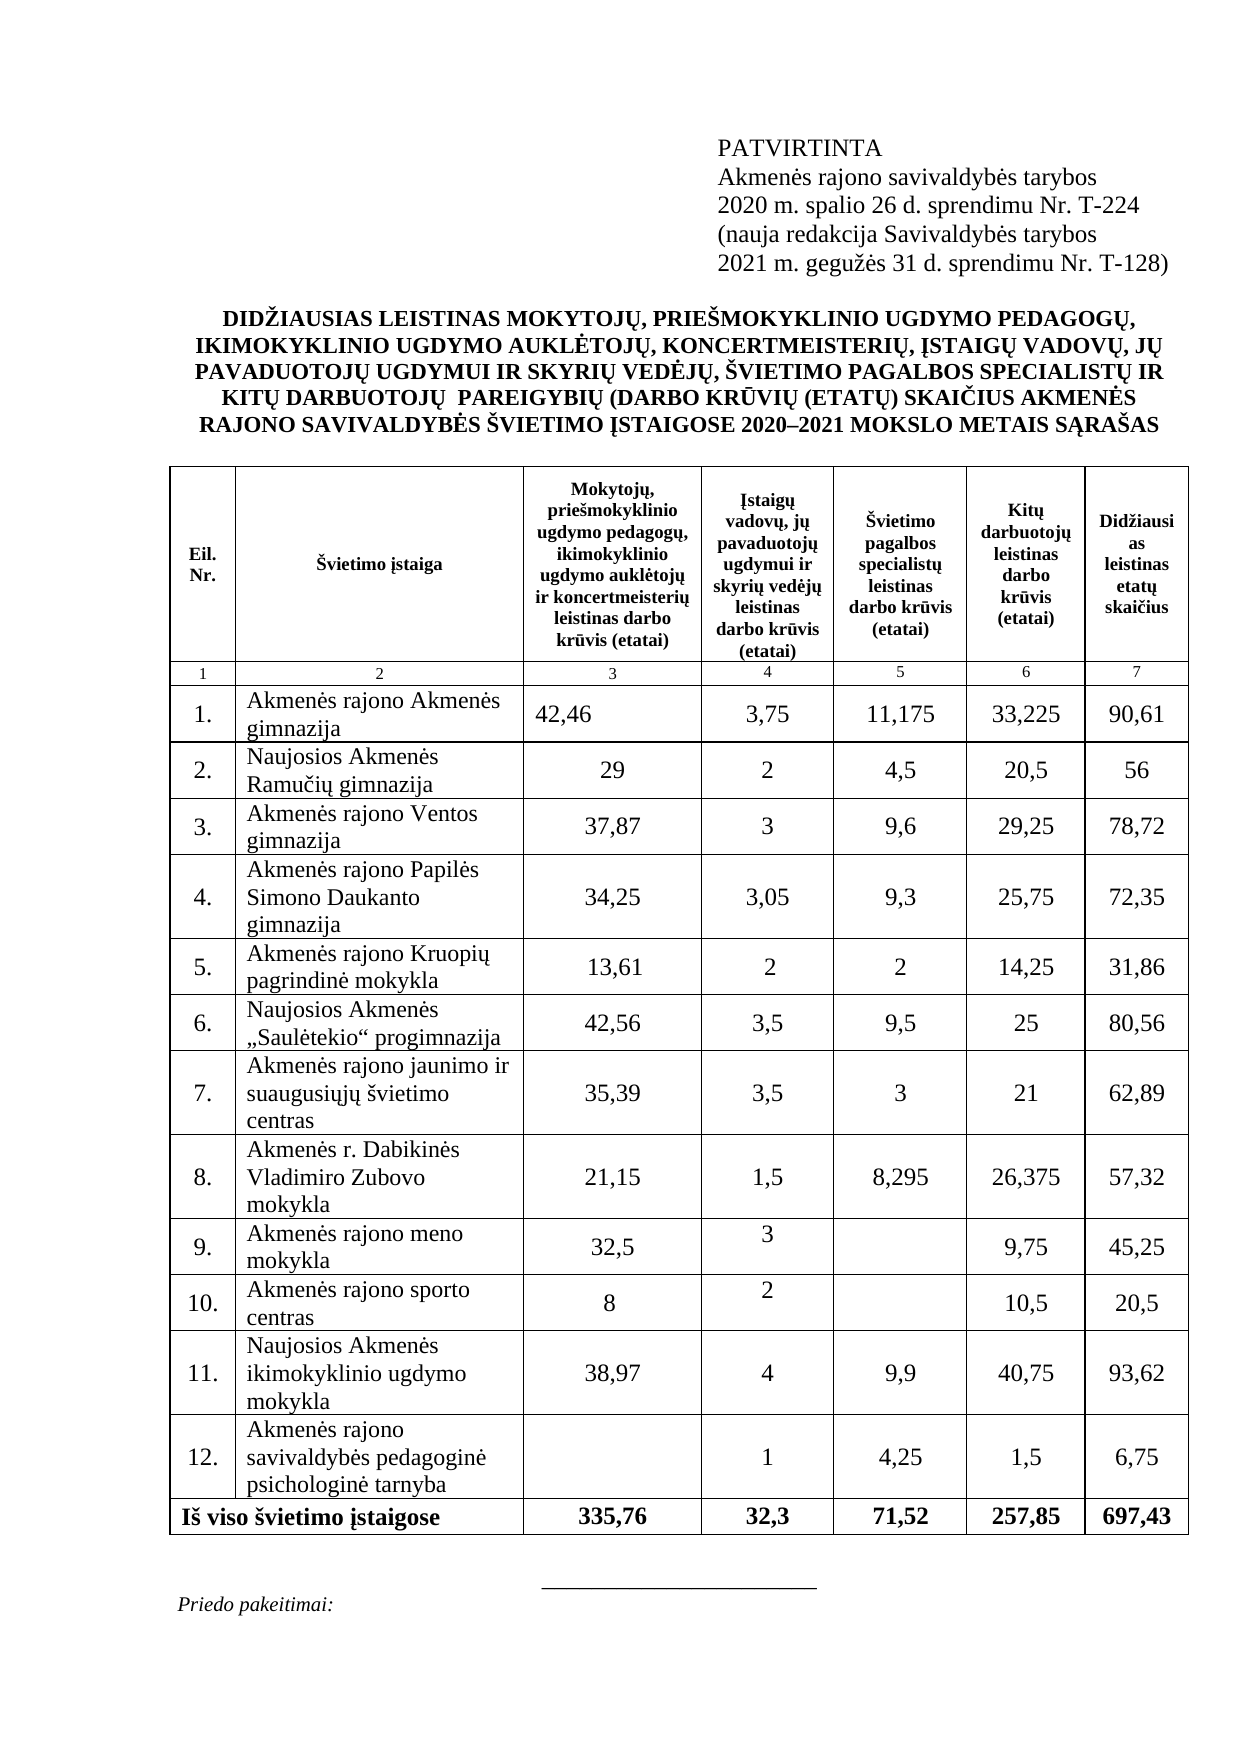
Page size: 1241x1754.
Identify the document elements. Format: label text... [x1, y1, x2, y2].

table_cell 42,56 [524, 995, 701, 1050]
table_cell 9,6 [834, 799, 966, 854]
table_cell 8. [171, 1135, 235, 1218]
table_cell 25 [967, 995, 1084, 1050]
table_cell 3 [834, 1051, 966, 1134]
text Priedo pakeitimai: [177, 1592, 1181, 1616]
table_cell 1 [702, 1415, 833, 1498]
table_cell 90,61 [1086, 686, 1188, 741]
table_cell 40,75 [967, 1331, 1084, 1414]
table_cell 33,225 [967, 686, 1084, 741]
table_cell 34,25 [524, 855, 701, 938]
table_cell 20,5 [967, 743, 1084, 798]
table_cell 11,175 [834, 686, 966, 741]
table_cell 56 [1086, 743, 1188, 798]
table_cell 2 [702, 1275, 833, 1330]
text (nauja redakcija Savivaldybės tarybos [717, 219, 1181, 248]
table_cell 57,32 [1086, 1135, 1188, 1218]
table_cell 7 [1086, 662, 1188, 685]
table_cell 1,5 [967, 1415, 1084, 1498]
table_cell 7. [171, 1051, 235, 1134]
table_header Švietimo įstaiga [236, 467, 523, 661]
table_cell 11. [171, 1331, 235, 1414]
table_cell Naujosios Akmenės Ramučių gimnazija [236, 743, 523, 798]
table_cell 4 [702, 1331, 833, 1414]
table_cell 10. [171, 1275, 235, 1330]
table_cell 12. [171, 1415, 235, 1498]
table_cell Naujosios Akmenės ikimokyklinio ugdymo mokykla [236, 1331, 523, 1414]
table_cell 3 [702, 1219, 833, 1274]
table_cell 2. [171, 743, 235, 798]
table_cell 1,5 [702, 1135, 833, 1218]
table_cell 6 [967, 662, 1084, 685]
table_header Eil. Nr. [171, 467, 235, 661]
table_cell Akmenės rajono savivaldybės pedagoginė psichologinė tarnyba [236, 1415, 523, 1498]
table_cell 335,76 [524, 1499, 701, 1534]
table_header Švietimo pagalbos specialistų leistinas darbo krūvis (etatai) [834, 467, 966, 661]
table_cell [834, 1219, 966, 1274]
table_cell 35,39 [524, 1051, 701, 1134]
table_cell 38,97 [524, 1331, 701, 1414]
table_cell 37,87 [524, 799, 701, 854]
table_cell Akmenės rajono Papilės Simono Daukanto gimnazija [236, 855, 523, 938]
table_cell 3,5 [702, 1051, 833, 1134]
table_cell Akmenės r. Dabikinės Vladimiro Zubovo mokykla [236, 1135, 523, 1218]
table_cell 62,89 [1086, 1051, 1188, 1134]
table_cell 3 [524, 662, 701, 685]
table_cell 2 [702, 939, 833, 994]
table_cell 9,75 [967, 1219, 1084, 1274]
table_cell 80,56 [1086, 995, 1188, 1050]
table_cell 21,15 [524, 1135, 701, 1218]
text 2020 m. spalio 26 d. sprendimu Nr. T-224 [717, 190, 1181, 219]
table_cell 2 [702, 743, 833, 798]
table_cell Akmenės rajono Kruopių pagrindinė mokykla [236, 939, 523, 994]
table_cell 71,52 [834, 1499, 966, 1534]
table_cell 10,5 [967, 1275, 1084, 1330]
table_cell [834, 1275, 966, 1330]
table_cell 20,5 [1086, 1275, 1188, 1330]
table_cell 26,375 [967, 1135, 1084, 1218]
table_cell 9,5 [834, 995, 966, 1050]
table_cell 9,9 [834, 1331, 966, 1414]
table_cell 6. [171, 995, 235, 1050]
table_cell 8,295 [834, 1135, 966, 1218]
table_cell Akmenės rajono meno mokykla [236, 1219, 523, 1274]
table_cell 13,61 [524, 939, 701, 994]
table_cell 1. [171, 686, 235, 741]
text DIDŽIAUSIAS LEISTINAS MOKYTOJŲ, PRIEŠMOKYKLINIO UGDYMO PEDAGOGŲ, IKIMOKYKLINIO UGDYMO AUKLĖTOJŲ, KONCERTMEISTERIŲ, ĮSTAIGŲ VADOVŲ, JŲ PAVADUOTOJŲ UGDYMUI IR SKYRIŲ VEDĖJŲ, ŠVIETIMO PAGALBOS SPECIALISTŲ IR KITŲ DARBUOTOJŲ PAREIGYBIŲ (DARBO KRŪVIŲ (ETATŲ) SKAIČIUS AKMENĖS RAJONO SAVIVALDYBĖS ŠVIETIMO ĮSTAIGOSE 2020–2021 MOKSLO METAIS SĄRAŠAS [177, 305, 1181, 437]
table_cell 29,25 [967, 799, 1084, 854]
table_cell 21 [967, 1051, 1084, 1134]
table_cell 72,35 [1086, 855, 1188, 938]
table_cell 257,85 [967, 1499, 1084, 1534]
table_cell 6,75 [1086, 1415, 1188, 1498]
table_cell 4,5 [834, 743, 966, 798]
table_cell 5 [834, 662, 966, 685]
table_cell Akmenės rajono Akmenės gimnazija [236, 686, 523, 741]
table_cell 3. [171, 799, 235, 854]
table_cell 4. [171, 855, 235, 938]
text PATVIRTINTA [717, 133, 1181, 162]
table_cell 5. [171, 939, 235, 994]
table_cell 4 [702, 662, 833, 685]
table_cell 42,46 [524, 686, 701, 741]
table_cell 29 [524, 743, 701, 798]
table_cell 2 [236, 662, 523, 685]
table_cell Akmenės rajono Ventos gimnazija [236, 799, 523, 854]
table_header Įstaigų vadovų, jų pavaduotojų ugdymui ir skyrių vedėjų leistinas darbo krūvis (etatai) [702, 467, 833, 661]
table_cell 78,72 [1086, 799, 1188, 854]
table_cell 1 [171, 662, 235, 685]
table_cell Akmenės rajono jaunimo ir suaugusiųjų švietimo centras [236, 1051, 523, 1134]
table_cell Iš viso švietimo įstaigose [171, 1499, 523, 1534]
table_cell 4,25 [834, 1415, 966, 1498]
table_cell 32,5 [524, 1219, 701, 1274]
table_cell 3,75 [702, 686, 833, 741]
table_header Mokytojų, priešmokyklinio ugdymo pedagogų, ikimokyklinio ugdymo auklėtojų ir koncertmeisterių leistinas darbo krūvis (etatai) [524, 467, 701, 661]
table_cell 14,25 [967, 939, 1084, 994]
table_cell Naujosios Akmenės „Saulėtekio“ progimnazija [236, 995, 523, 1050]
table_cell 31,86 [1086, 939, 1188, 994]
table_cell 3 [702, 799, 833, 854]
table_cell Akmenės rajono sporto centras [236, 1275, 523, 1330]
table_cell 93,62 [1086, 1331, 1188, 1414]
table_cell 25,75 [967, 855, 1084, 938]
table_cell 8 [524, 1275, 701, 1330]
table_cell [524, 1415, 701, 1498]
table_header Kitų darbuotojų leistinas darbo krūvis (etatai) [967, 467, 1084, 661]
table_header Didžiausias leistinas etatų skaičius [1086, 467, 1188, 661]
text 2021 m. gegužės 31 d. sprendimu Nr. T-128) [717, 248, 1181, 277]
text ______________________ [177, 1563, 1181, 1592]
table_cell 9. [171, 1219, 235, 1274]
table_cell 45,25 [1086, 1219, 1188, 1274]
table_cell 3,5 [702, 995, 833, 1050]
table_cell 9,3 [834, 855, 966, 938]
text Akmenės rajono savivaldybės tarybos [717, 162, 1181, 190]
table_cell 3,05 [702, 855, 833, 938]
table_cell 32,3 [702, 1499, 833, 1534]
table_cell 697,43 [1086, 1499, 1188, 1534]
table_cell 2 [834, 939, 966, 994]
